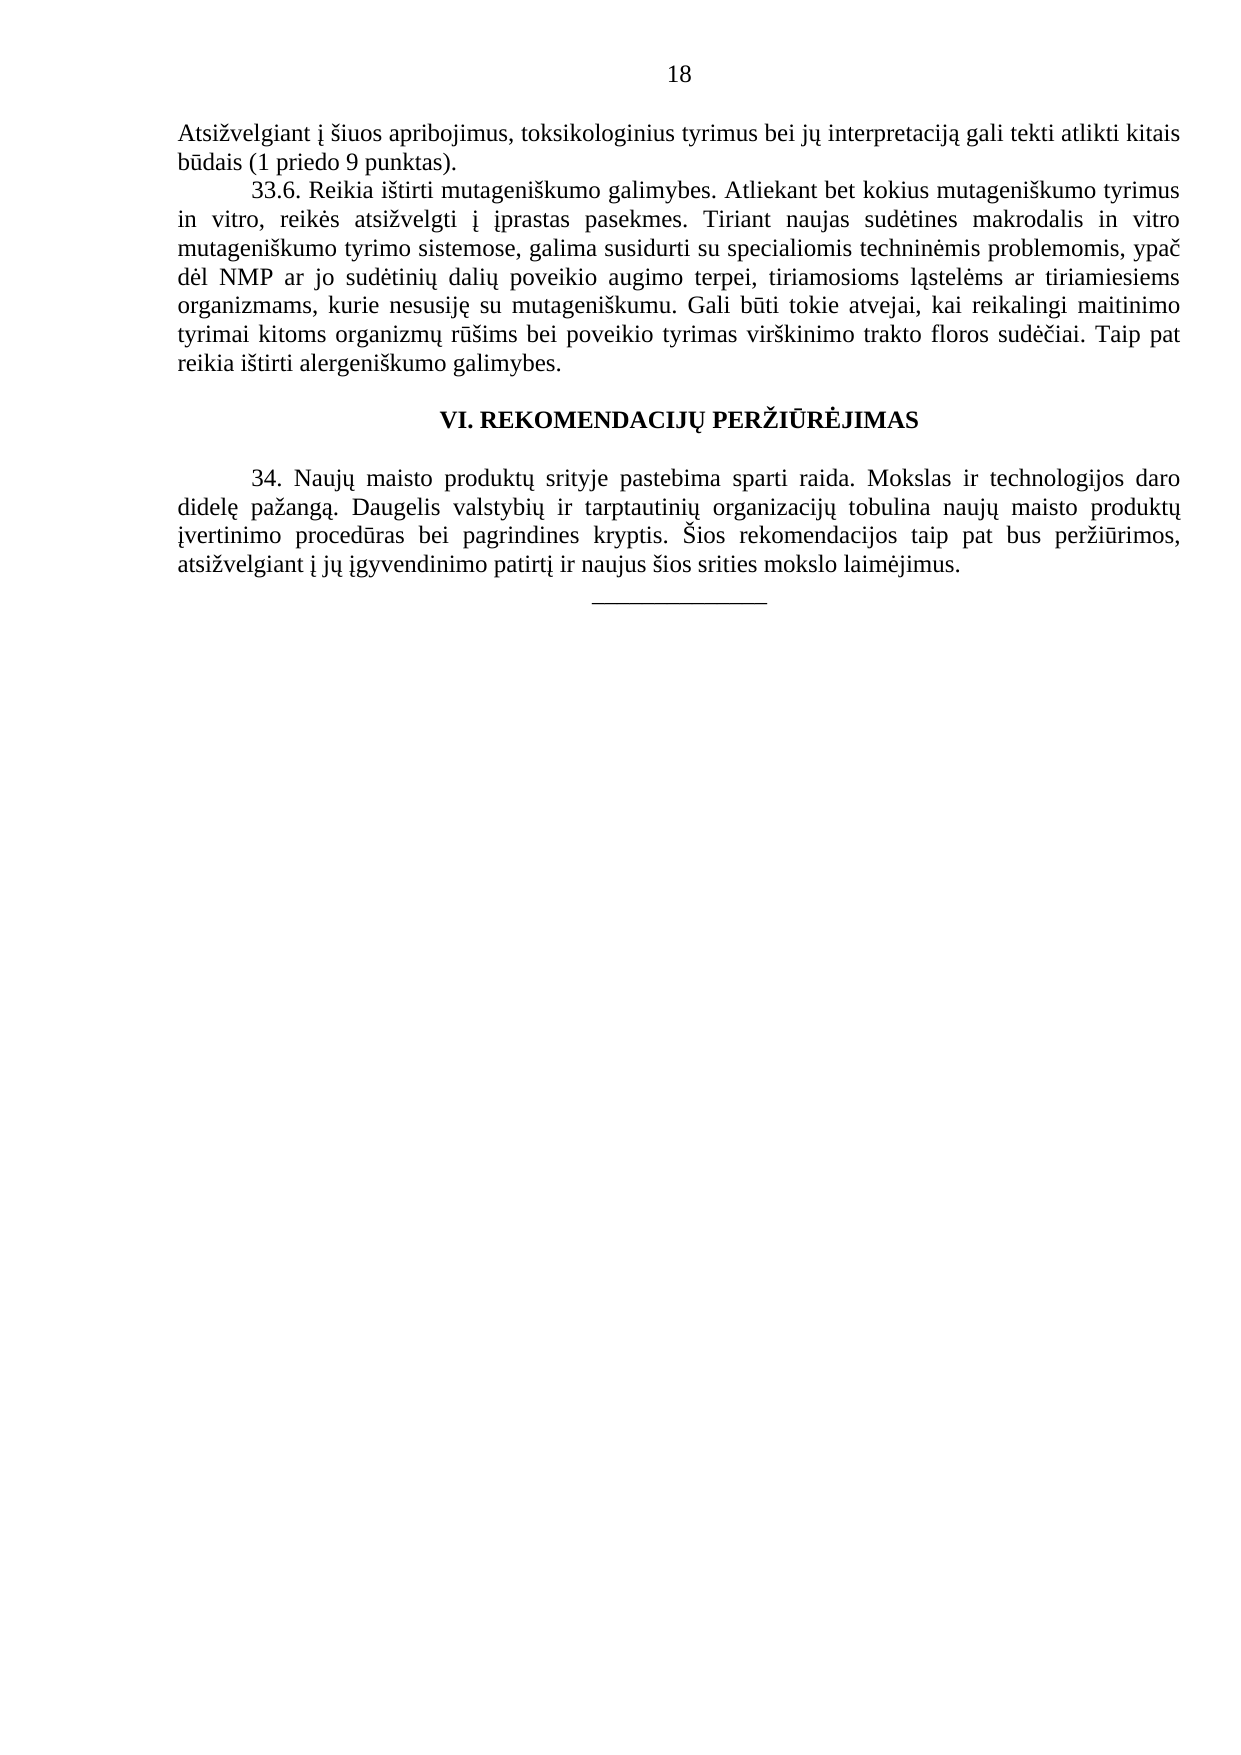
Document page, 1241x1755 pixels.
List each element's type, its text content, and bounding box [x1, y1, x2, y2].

text Atsižvelgiant į šiuos apribojimus, toksikologinius tyrimus bei jų interpretaciją gali tekti atlikti kitais būdais (1 priedo 9 punktas). [177, 118, 1181, 176]
text 33.6. Reikia ištirti mutageniškumo galimybes. Atliekant bet kokius mutageniškumo tyrimus in vitro, reikės atsižvelgti į įprastas pasekmes. Tiriant naujas sudėtines makrodalis in vitro mutageniškumo tyrimo sistemose, galima susidurti su specialiomis techninėmis problemomis, ypač dėl NMP ar jo sudėtinių dalių poveikio augimo terpei, tiriamosioms ląstelėms ar tiriamiesiems organizmams, kurie nesusiję su mutageniškumu. Gali būti tokie atvejai, kai reikalingi maitinimo tyrimai kitoms organizmų rūšims bei poveikio tyrimas virškinimo trakto floros sudėčiai. Taip pat reikia ištirti alergeniškumo galimybes. [177, 176, 1181, 377]
text ______________ [177, 578, 1181, 607]
text VI. REKOMENDACIJŲ PERŽIŪRĖJIMAS [177, 406, 1181, 434]
text 34. Naujų maisto produktų srityje pastebima sparti raida. Mokslas ir technologijos daro didelę pažangą. Daugelis valstybių ir tarptautinių organizacijų tobulina naujų maisto produktų įvertinimo procedūras bei pagrindines kryptis. Šios rekomendacijos taip pat bus peržiūrimos, atsižvelgiant į jų įgyvendinimo patirtį ir naujus šios srities mokslo laimėjimus. [177, 463, 1181, 578]
